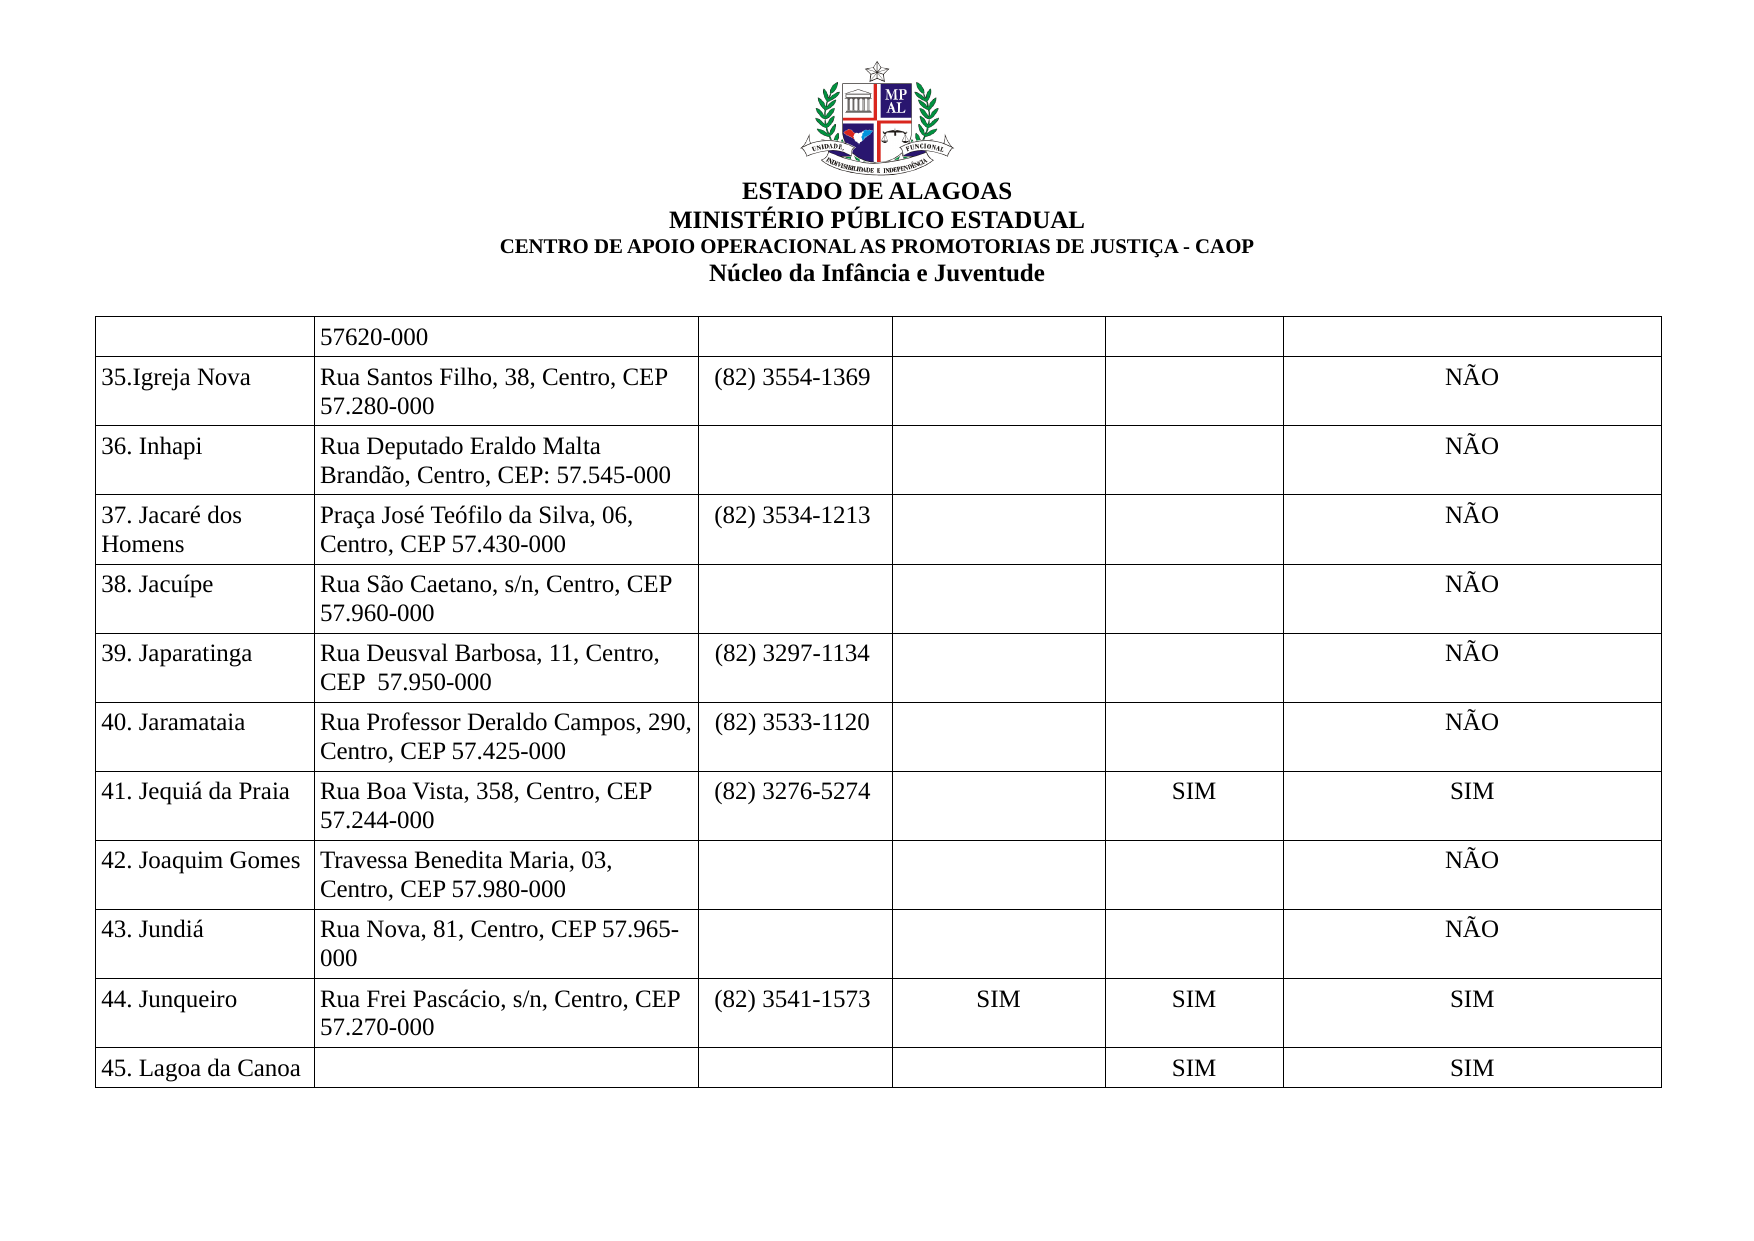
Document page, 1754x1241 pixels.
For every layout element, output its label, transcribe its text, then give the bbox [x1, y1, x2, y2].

table_cell NÃO [1284, 426, 1661, 494]
table_cell NÃO [1284, 703, 1661, 771]
table_cell (82) 3534-1213 [699, 495, 892, 563]
table_cell [1106, 317, 1283, 356]
table_cell [699, 1048, 892, 1087]
table_cell [1106, 634, 1283, 702]
table_cell [893, 772, 1105, 840]
table_cell [893, 426, 1105, 494]
table_cell [699, 910, 892, 978]
table_cell Rua Frei Pascácio, s/n, Centro, CEP 57.270-000 [315, 979, 698, 1047]
table_cell Travessa Benedita Maria, 03, Centro, CEP 57.980-000 [315, 841, 698, 909]
table_cell 44. Junqueiro [96, 979, 314, 1047]
table_cell SIM [1284, 979, 1661, 1047]
table_cell SIM [1106, 1048, 1283, 1087]
table_cell Rua Deusval Barbosa, 11, Centro, CEP 57.950-000 [315, 634, 698, 702]
table_cell 43. Jundiá [96, 910, 314, 978]
table_cell [893, 910, 1105, 978]
table_cell [1106, 703, 1283, 771]
table_cell 38. Jacuípe [96, 565, 314, 632]
table_cell 45. Lagoa da Canoa [96, 1048, 314, 1087]
table_cell 35.Igreja Nova [96, 357, 314, 425]
table_cell [1106, 357, 1283, 425]
table_cell SIM [893, 979, 1105, 1047]
table_cell Rua São Caetano, s/n, Centro, CEP 57.960-000 [315, 565, 698, 632]
table_cell [699, 317, 892, 356]
table_cell NÃO [1284, 357, 1661, 425]
table_cell [893, 634, 1105, 702]
table_cell (82) 3541-1573 [699, 979, 892, 1047]
table_cell 42. Joaquim Gomes [96, 841, 314, 909]
table_cell NÃO [1284, 634, 1661, 702]
table_cell Rua Nova, 81, Centro, CEP 57.965-000 [315, 910, 698, 978]
table_cell [893, 317, 1105, 356]
table_cell Rua Santos Filho, 38, Centro, CEP 57.280-000 [315, 357, 698, 425]
table_cell [699, 565, 892, 632]
table_cell [893, 841, 1105, 909]
table_cell [893, 565, 1105, 632]
table_cell [893, 495, 1105, 563]
table_cell 39. Japaratinga [96, 634, 314, 702]
table_cell [893, 1048, 1105, 1087]
table_cell 37. Jacaré dos Homens [96, 495, 314, 563]
table_cell [699, 426, 892, 494]
table_cell [699, 841, 892, 909]
table_cell 36. Inhapi [96, 426, 314, 494]
table_cell Praça José Teófilo da Silva, 06, Centro, CEP 57.430-000 [315, 495, 698, 563]
table_cell Rua Boa Vista, 358, Centro, CEP 57.244-000 [315, 772, 698, 840]
table_cell [893, 357, 1105, 425]
table_cell NÃO [1284, 841, 1661, 909]
table_cell SIM [1284, 1048, 1661, 1087]
table_cell [1106, 841, 1283, 909]
table_cell [1106, 426, 1283, 494]
table_cell [96, 317, 314, 356]
table_cell (82) 3554-1369 [699, 357, 892, 425]
table_cell 57620-000 [315, 317, 698, 356]
table_cell NÃO [1284, 495, 1661, 563]
table_cell [1284, 317, 1661, 356]
table_cell SIM [1284, 772, 1661, 840]
table_cell (82) 3533-1120 [699, 703, 892, 771]
table_cell (82) 3276-5274 [699, 772, 892, 840]
table_cell Rua Deputado Eraldo Malta Brandão, Centro, CEP: 57.545-000 [315, 426, 698, 494]
table_cell SIM [1106, 979, 1283, 1047]
table_cell [1106, 565, 1283, 632]
table_cell 41. Jequiá da Praia [96, 772, 314, 840]
table_cell SIM [1106, 772, 1283, 840]
table_cell Rua Professor Deraldo Campos, 290, Centro, CEP 57.425-000 [315, 703, 698, 771]
table_cell NÃO [1284, 565, 1661, 632]
table_cell [315, 1048, 698, 1087]
table_cell [1106, 910, 1283, 978]
table_cell [1106, 495, 1283, 563]
table_cell 40. Jaramataia [96, 703, 314, 771]
table_cell [893, 703, 1105, 771]
table_cell NÃO [1284, 910, 1661, 978]
table_cell (82) 3297-1134 [699, 634, 892, 702]
